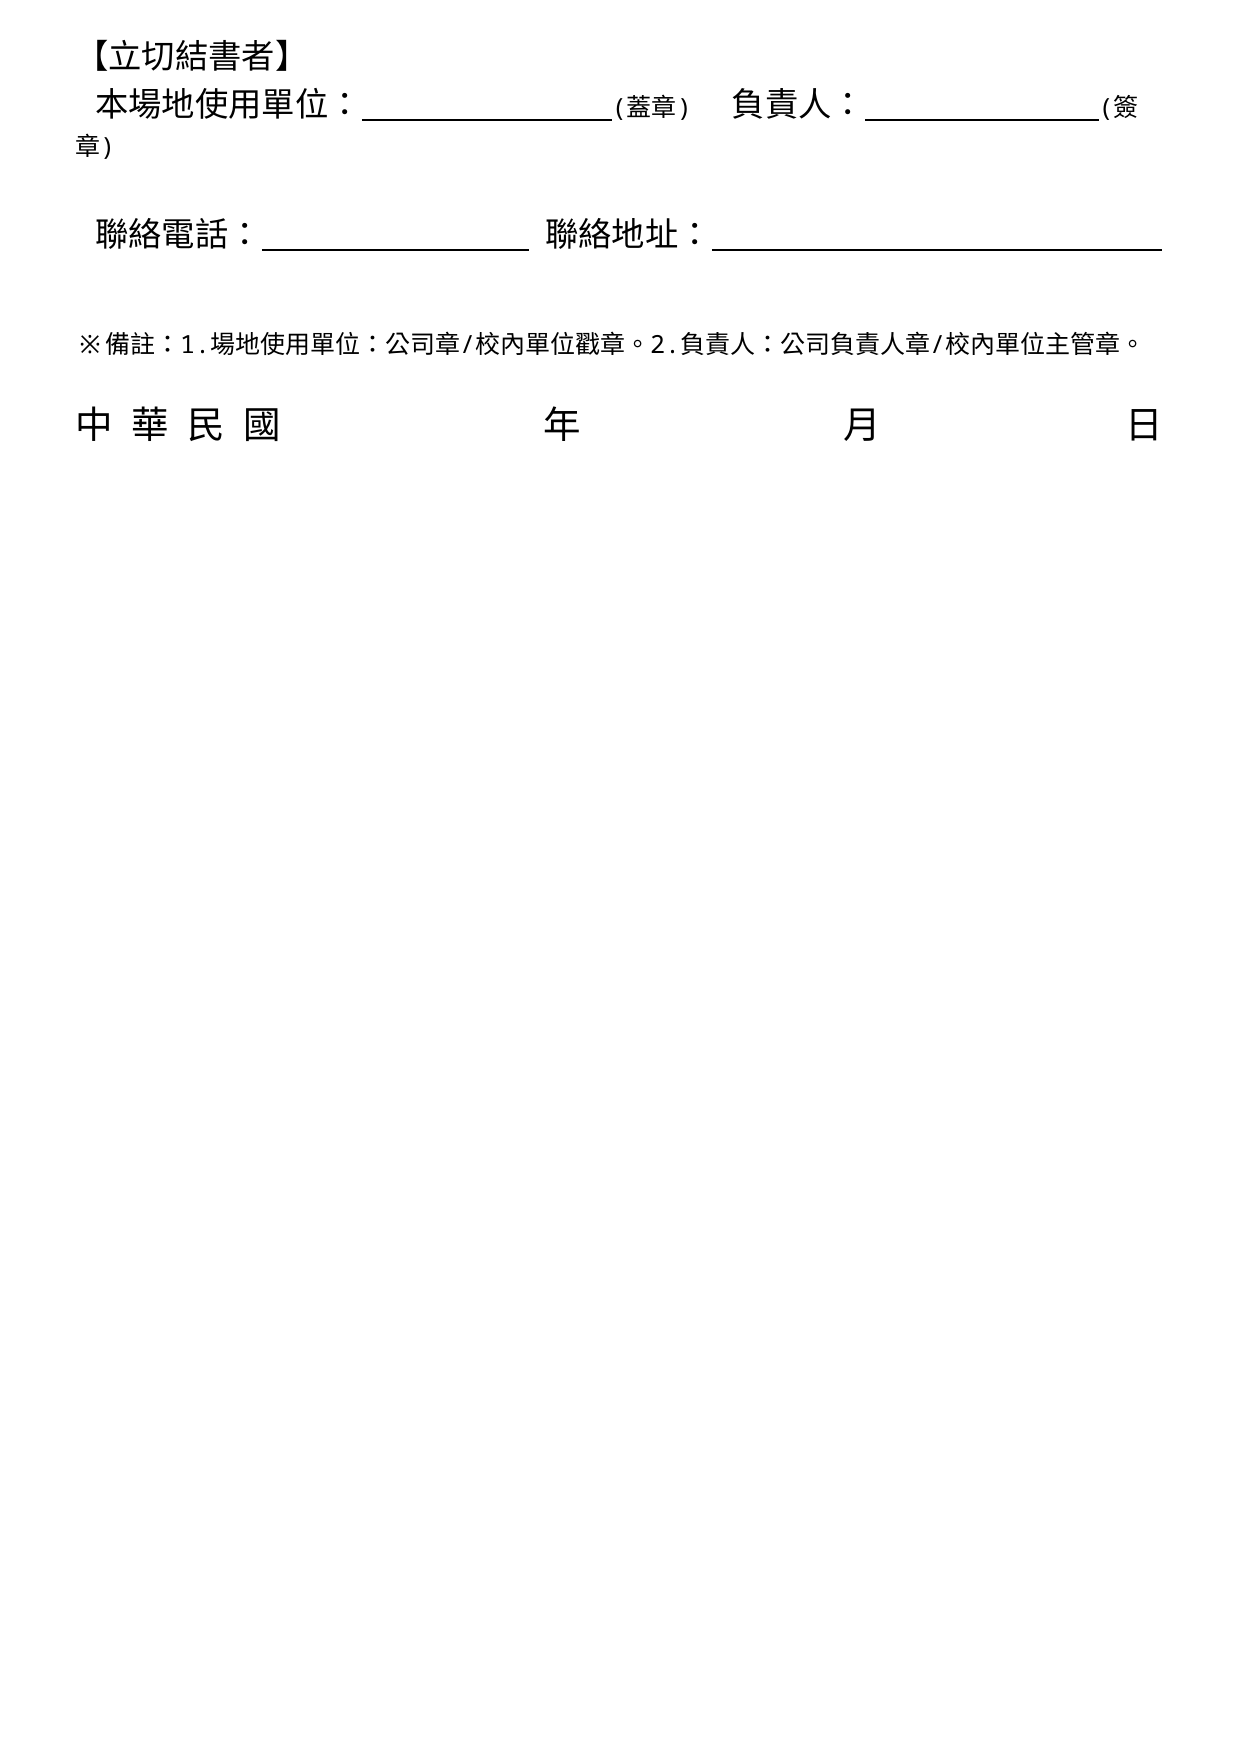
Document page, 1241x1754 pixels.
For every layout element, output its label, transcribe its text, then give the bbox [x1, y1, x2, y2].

text 本場地使用單位： (蓋章) 負責人： (簽章) [75, 78, 1165, 162]
text 中 華 民 國 年 月 日 [75, 395, 1165, 449]
text 【立切結書者】 [75, 29, 1165, 78]
text ※備註：1.場地使用單位：公司章/校內單位戳章。2.負責人：公司負責人章/校內單位主管章。 [75, 324, 1165, 361]
text 聯絡電話： 聯絡地址： [75, 208, 1165, 256]
